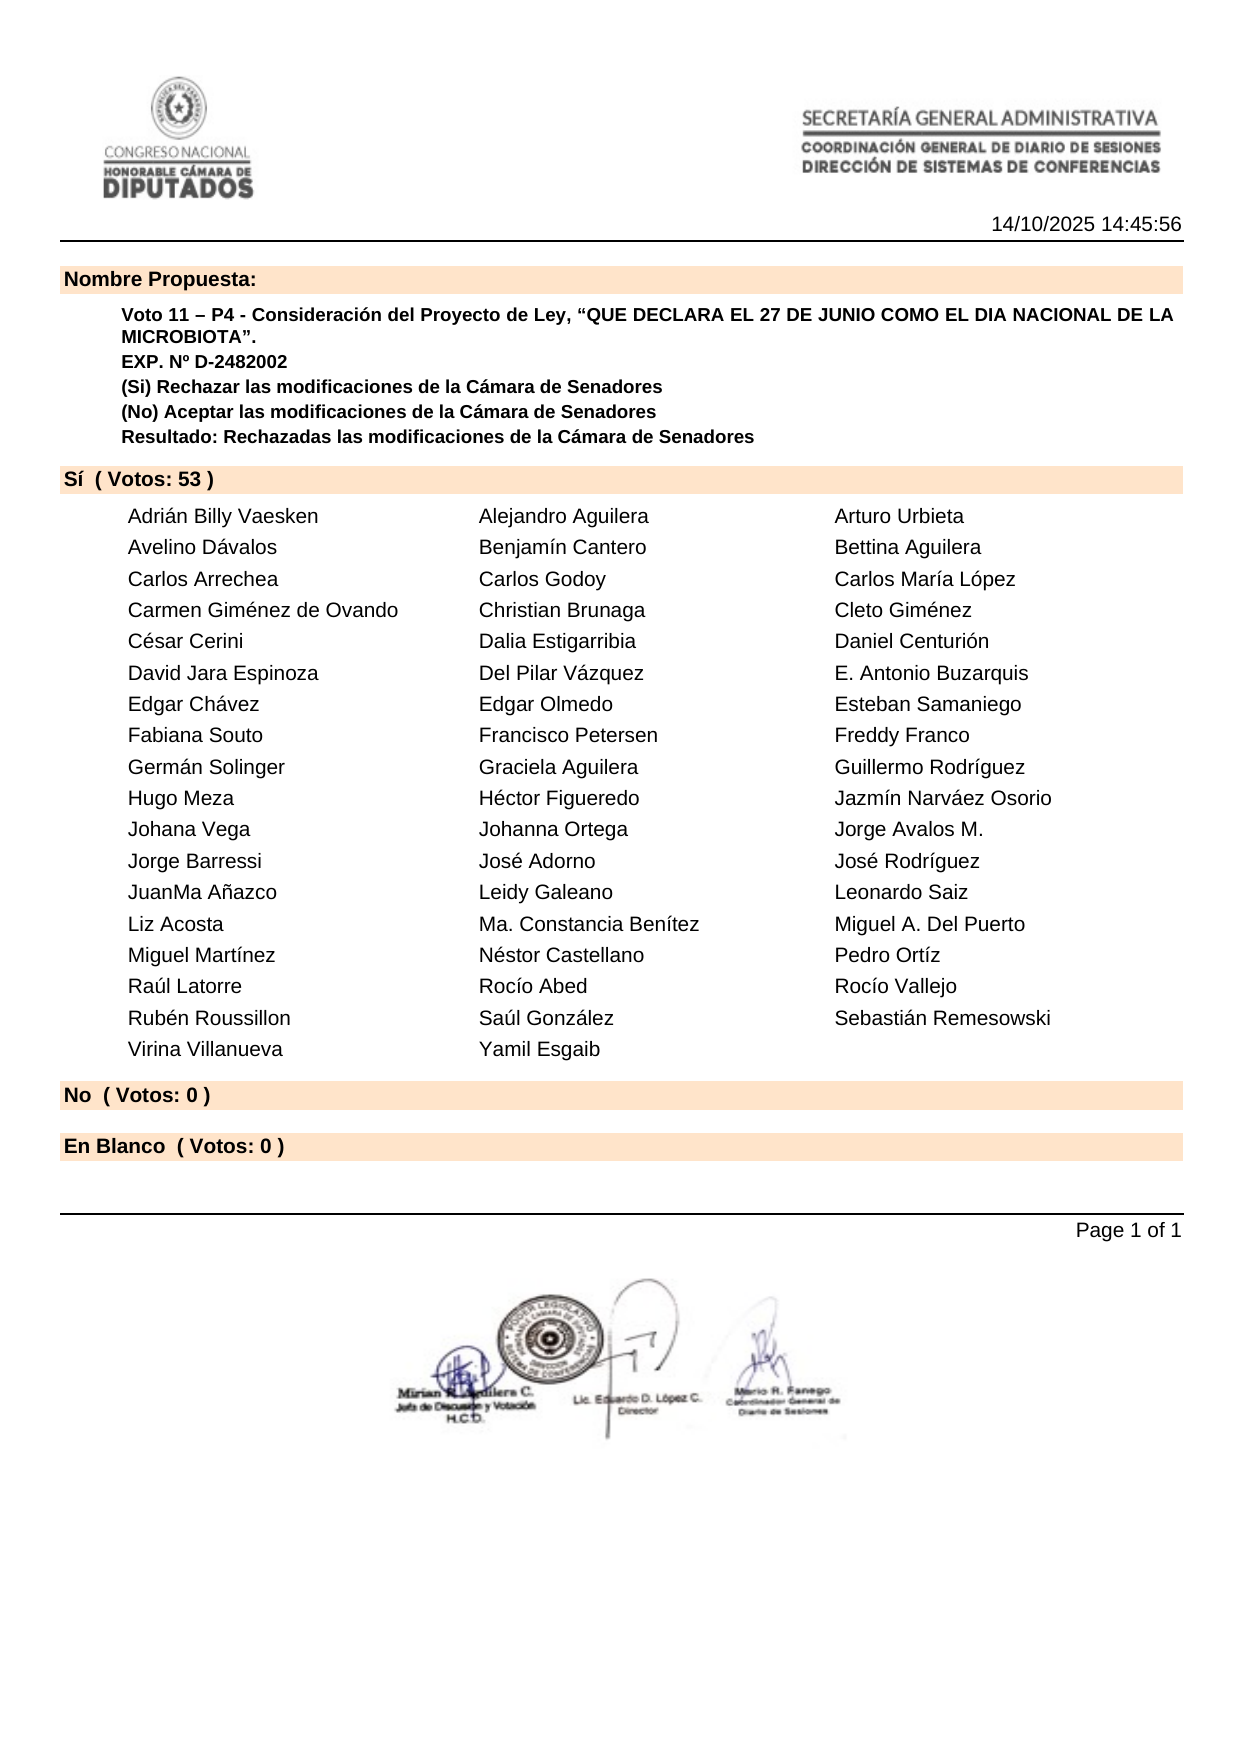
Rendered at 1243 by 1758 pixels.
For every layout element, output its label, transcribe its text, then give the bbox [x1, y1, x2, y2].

table_header [1184, 206, 1189, 240]
table_cell Rubén Roussillon [125, 1004, 462, 1033]
table_cell [1184, 597, 1189, 625]
table_cell [1184, 1133, 1189, 1161]
table_cell Esteban Samaniego [831, 691, 1168, 719]
table_cell [462, 503, 476, 1081]
table_cell Nombre Propuesta: [60, 266, 1183, 294]
table_cell [1184, 1110, 1189, 1133]
table_cell Miguel Martínez [125, 942, 462, 970]
table_cell [476, 1064, 815, 1081]
table_cell José Adorno [476, 848, 815, 876]
table_cell [125, 1064, 462, 1081]
table_cell Sí ( Votos: 53 ) [60, 466, 1183, 494]
table_cell [1184, 722, 1189, 751]
table_cell [1184, 942, 1189, 970]
table_cell Sebastián Remesowski [831, 1004, 1168, 1033]
table_cell [60, 503, 124, 1081]
table_cell [1184, 266, 1189, 294]
table_cell Héctor Figueredo [476, 785, 815, 813]
table_cell [1184, 785, 1189, 813]
table_header [60, 206, 649, 240]
table_cell [815, 503, 831, 1081]
table_cell [1184, 494, 1189, 503]
table_cell Leidy Galeano [476, 879, 815, 907]
table_cell Adrián Billy Vaesken [125, 503, 462, 531]
table_cell Néstor Castellano [476, 942, 815, 970]
table_cell [1184, 1064, 1189, 1081]
table_cell Jazmín Narváez Osorio [831, 785, 1168, 813]
table_cell No ( Votos: 0 ) [60, 1081, 1183, 1110]
table_cell [1184, 816, 1189, 845]
table_cell JuanMa Añazco [125, 879, 462, 907]
table_cell César Cerini [125, 628, 462, 657]
table_cell Voto 11 – P4 - Consideración del Proyecto de Ley, “QUE DECLARA EL 27 DE JUNIO COMO EL DIA NACIONAL DE LA MICROBIOTA”. EXP. Nº D-2482002 (Si) Rechazar las modificaciones de la Cámara de Senadores (No) Aceptar las modificaciones de la Cámara de Senadores Resultado: Rechazadas las modificaciones de la Cámara de Senadores [118, 300, 1178, 448]
table_cell Edgar Olmedo [476, 691, 815, 719]
table_cell [1168, 503, 1183, 1081]
table_cell Daniel Centurión [831, 628, 1168, 657]
table_cell Johanna Ortega [476, 816, 815, 845]
table_cell Freddy Franco [831, 722, 1168, 751]
table_cell [60, 245, 1183, 266]
table_cell [1168, 1184, 1183, 1212]
table_cell [1184, 1161, 1189, 1184]
table_cell Avelino Dávalos [125, 534, 462, 562]
table_cell Jorge Barressi [125, 848, 462, 876]
table_cell [1184, 848, 1189, 876]
table_cell [1184, 879, 1189, 907]
table_cell [1184, 534, 1189, 562]
table_cell [60, 1217, 827, 1251]
table_cell Guillermo Rodríguez [831, 754, 1168, 782]
table_cell [476, 1184, 815, 1212]
table_cell [60, 295, 1183, 300]
table_cell [60, 1184, 124, 1212]
table_cell Page 1 of 1 [827, 1217, 1183, 1251]
table_cell Yamil Esgaib [476, 1036, 815, 1064]
table_cell Miguel A. Del Puerto [831, 910, 1168, 939]
table_cell Ma. Constancia Benítez [476, 910, 815, 939]
table_cell Rocío Abed [476, 973, 815, 1001]
table_cell [1184, 1081, 1189, 1110]
table_cell Carlos Godoy [476, 565, 815, 594]
table_cell [1184, 245, 1189, 266]
table_cell [1184, 691, 1189, 719]
table_cell [1184, 659, 1189, 688]
table_cell Hugo Meza [125, 785, 462, 813]
table_cell Arturo Urbieta [831, 503, 1168, 531]
table_cell [1184, 565, 1189, 594]
table_cell Virina Villanueva [125, 1036, 462, 1064]
table_cell Liz Acosta [125, 910, 462, 939]
table_cell David Jara Espinoza [125, 659, 462, 688]
table_cell José Rodríguez [831, 848, 1168, 876]
table_cell [1184, 754, 1189, 782]
table_cell Johana Vega [125, 816, 462, 845]
table_cell Germán Solinger [125, 754, 462, 782]
table_cell Jorge Avalos M. [831, 816, 1168, 845]
table_cell [462, 1184, 476, 1212]
table_cell [1184, 1036, 1189, 1064]
table_cell Dalia Estigarribia [476, 628, 815, 657]
table_cell [60, 300, 118, 466]
table_cell En Blanco ( Votos: 0 ) [60, 1133, 1183, 1161]
table_cell Carlos María López [831, 565, 1168, 594]
table_cell [1184, 503, 1189, 531]
table_cell [1184, 628, 1189, 657]
table_cell [125, 1184, 462, 1212]
table_cell Carlos Arrechea [125, 565, 462, 594]
table_cell Edgar Chávez [125, 691, 462, 719]
table_cell Christian Brunaga [476, 597, 815, 625]
table_cell Raúl Latorre [125, 973, 462, 1001]
table_cell [118, 449, 1178, 466]
table_cell Francisco Petersen [476, 722, 815, 751]
table_cell [1184, 1217, 1189, 1251]
table_cell [60, 1110, 1183, 1133]
table_cell Alejandro Aguilera [476, 503, 815, 531]
table_cell Carmen Giménez de Ovando [125, 597, 462, 625]
table_cell [60, 494, 1183, 503]
table_cell [1178, 300, 1189, 466]
table_cell Benjamín Cantero [476, 534, 815, 562]
table_cell [1184, 466, 1189, 494]
table_cell [831, 1184, 1168, 1212]
table_cell [1184, 973, 1189, 1001]
table_header 14/10/2025 14:45:56 [649, 206, 1183, 240]
table_cell Pedro Ortíz [831, 942, 1168, 970]
table_cell Graciela Aguilera [476, 754, 815, 782]
table_cell Bettina Aguilera [831, 534, 1168, 562]
table_cell Cleto Giménez [831, 597, 1168, 625]
table_cell Rocío Vallejo [831, 973, 1168, 1001]
table_cell Saúl González [476, 1004, 815, 1033]
table_cell [815, 1184, 831, 1212]
table_cell E. Antonio Buzarquis [831, 659, 1168, 688]
table_cell Leonardo Saiz [831, 879, 1168, 907]
table_cell [1184, 1004, 1189, 1033]
table_cell [60, 1161, 1183, 1184]
table_cell [1184, 910, 1189, 939]
table_cell Fabiana Souto [125, 722, 462, 751]
table_cell [1184, 1184, 1189, 1212]
table_cell Del Pilar Vázquez [476, 659, 815, 688]
table_cell [831, 1033, 1168, 1081]
